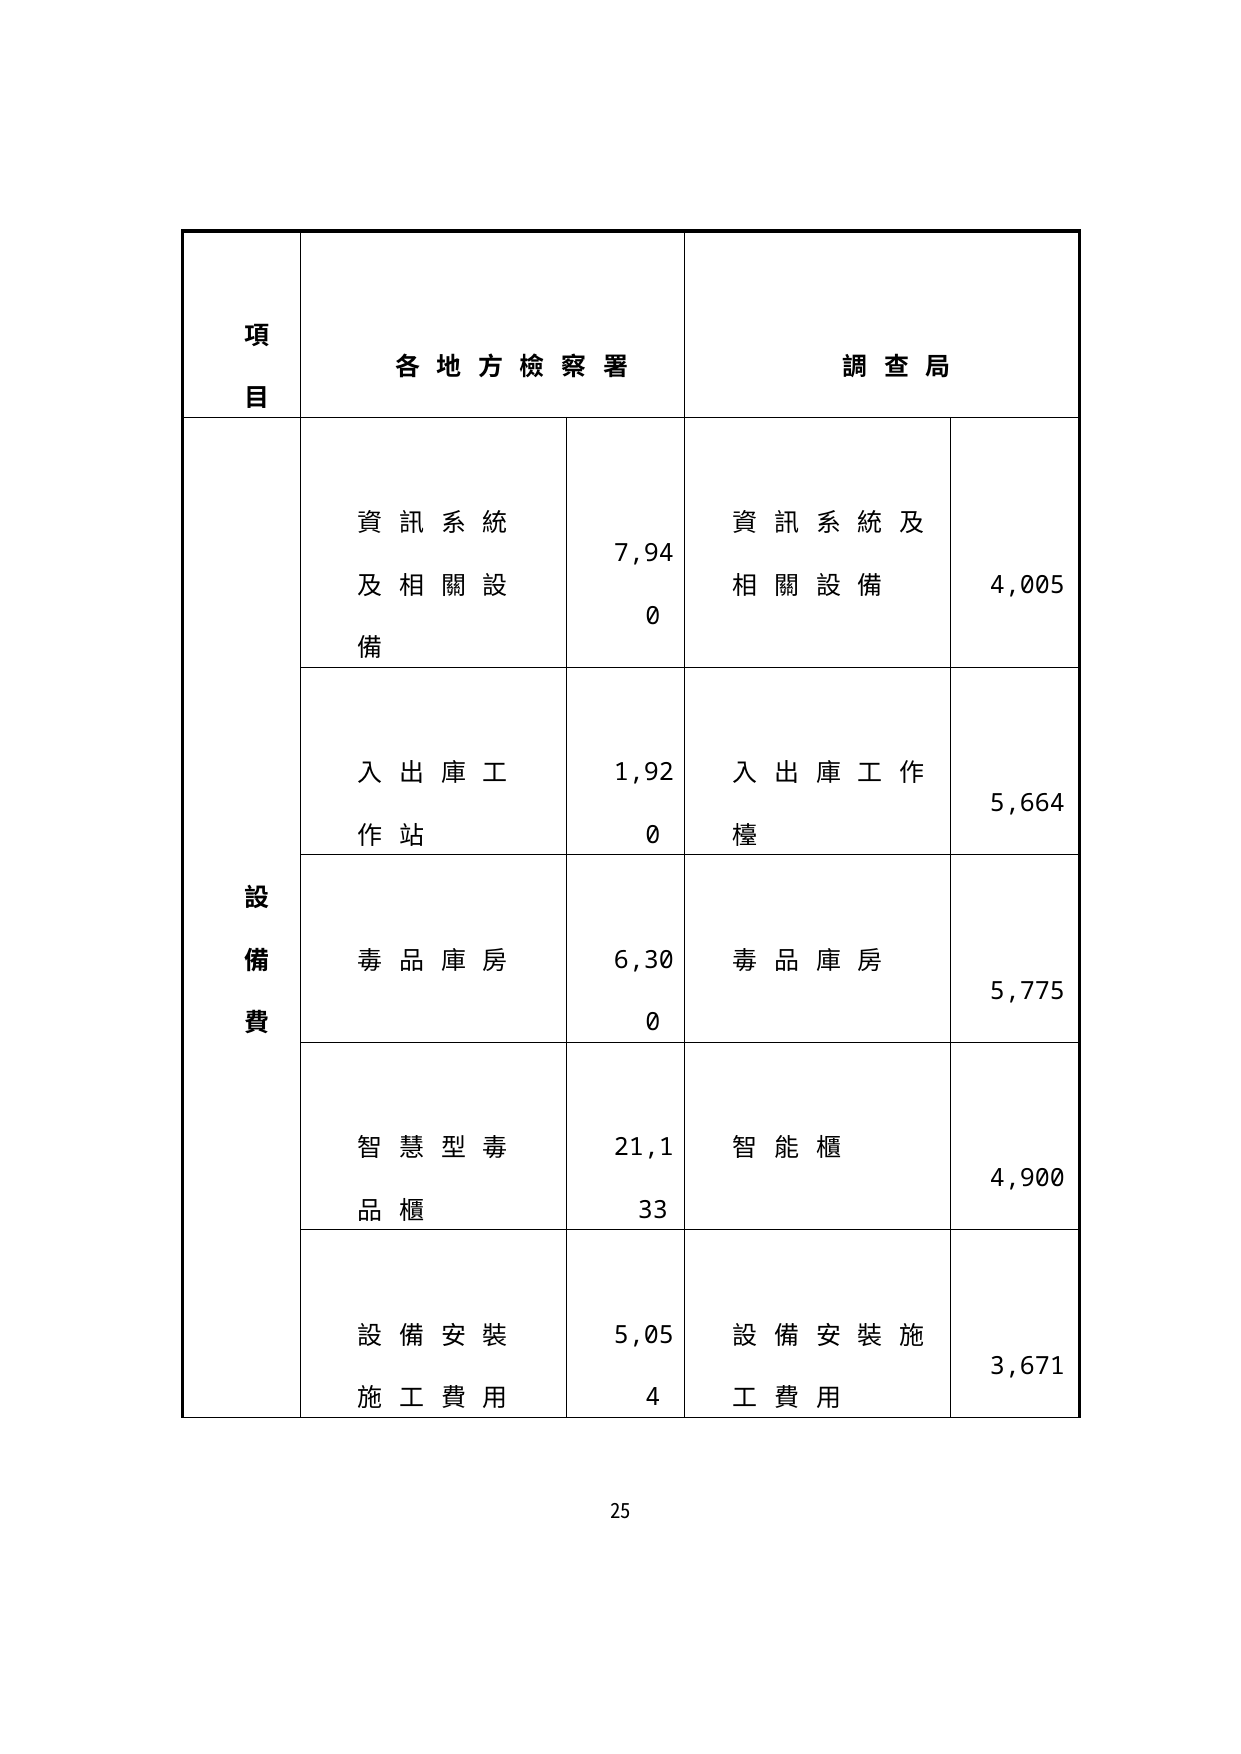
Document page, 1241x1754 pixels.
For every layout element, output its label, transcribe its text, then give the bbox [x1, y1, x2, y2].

table_cell 設備安裝施工費用 [685, 1230, 950, 1417]
table_cell 入出庫工作檯 [685, 668, 950, 854]
table_cell 7,940 [567, 418, 684, 667]
table_cell 設備費 [184, 418, 300, 1417]
table_cell 4,900 [951, 1043, 1078, 1229]
table_header 項目 [184, 233, 300, 417]
table_cell 入出庫工作站 [301, 668, 566, 854]
table_cell 3,671 [951, 1230, 1078, 1417]
table_cell 智慧型毒品櫃 [301, 1043, 566, 1229]
table_cell 21,133 [567, 1043, 684, 1229]
table_cell 設備安裝施工費用 [301, 1230, 566, 1417]
table_cell 資訊系統及相關設備 [685, 418, 950, 667]
table_cell 5,664 [951, 668, 1078, 854]
table_cell 毒品庫房 [301, 855, 566, 1042]
table_cell 1,920 [567, 668, 684, 854]
table_header 調查局 [685, 233, 1078, 417]
table_cell 智能櫃 [685, 1043, 950, 1229]
table_cell 5,054 [567, 1230, 684, 1417]
table_cell 4,005 [951, 418, 1078, 667]
table_header 各地方檢察署 [301, 233, 684, 417]
table_cell 5,775 [951, 855, 1078, 1042]
table_cell 資訊系統及相關設備 [301, 418, 566, 667]
table_cell 6,300 [567, 855, 684, 1042]
table_cell 毒品庫房 [685, 855, 950, 1042]
